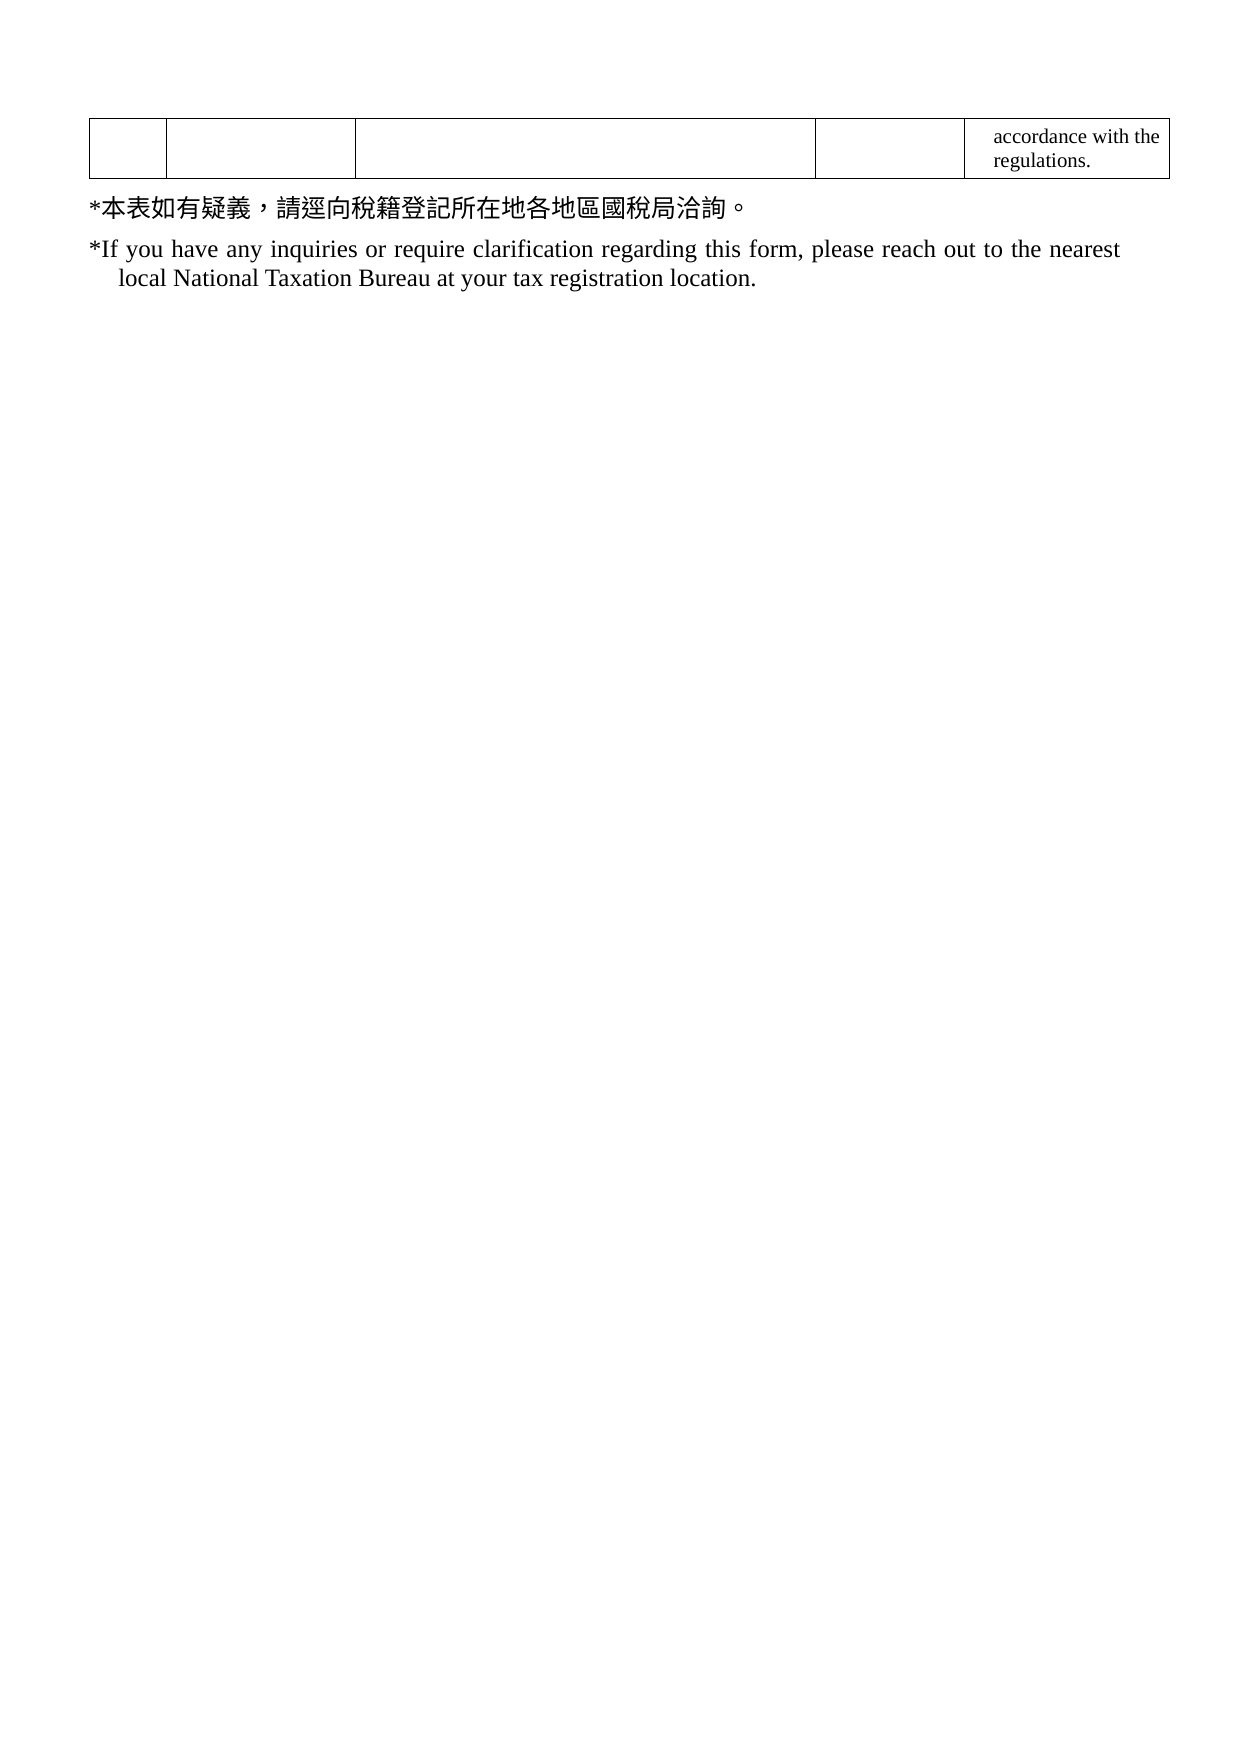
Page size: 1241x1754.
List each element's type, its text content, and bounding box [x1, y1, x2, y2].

text *本表如有疑義，請逕向稅籍登記所在地各地區國稅局洽詢。 [89, 188, 1122, 225]
text *If you have any inquiries or require clarification regarding this form, please reach out to the nearest local National Taxation Bureau at your tax registration location. [89, 234, 1122, 292]
table_cell [90, 119, 166, 178]
table_cell [356, 119, 815, 178]
table_cell accordance with the regulations. [965, 119, 1169, 178]
